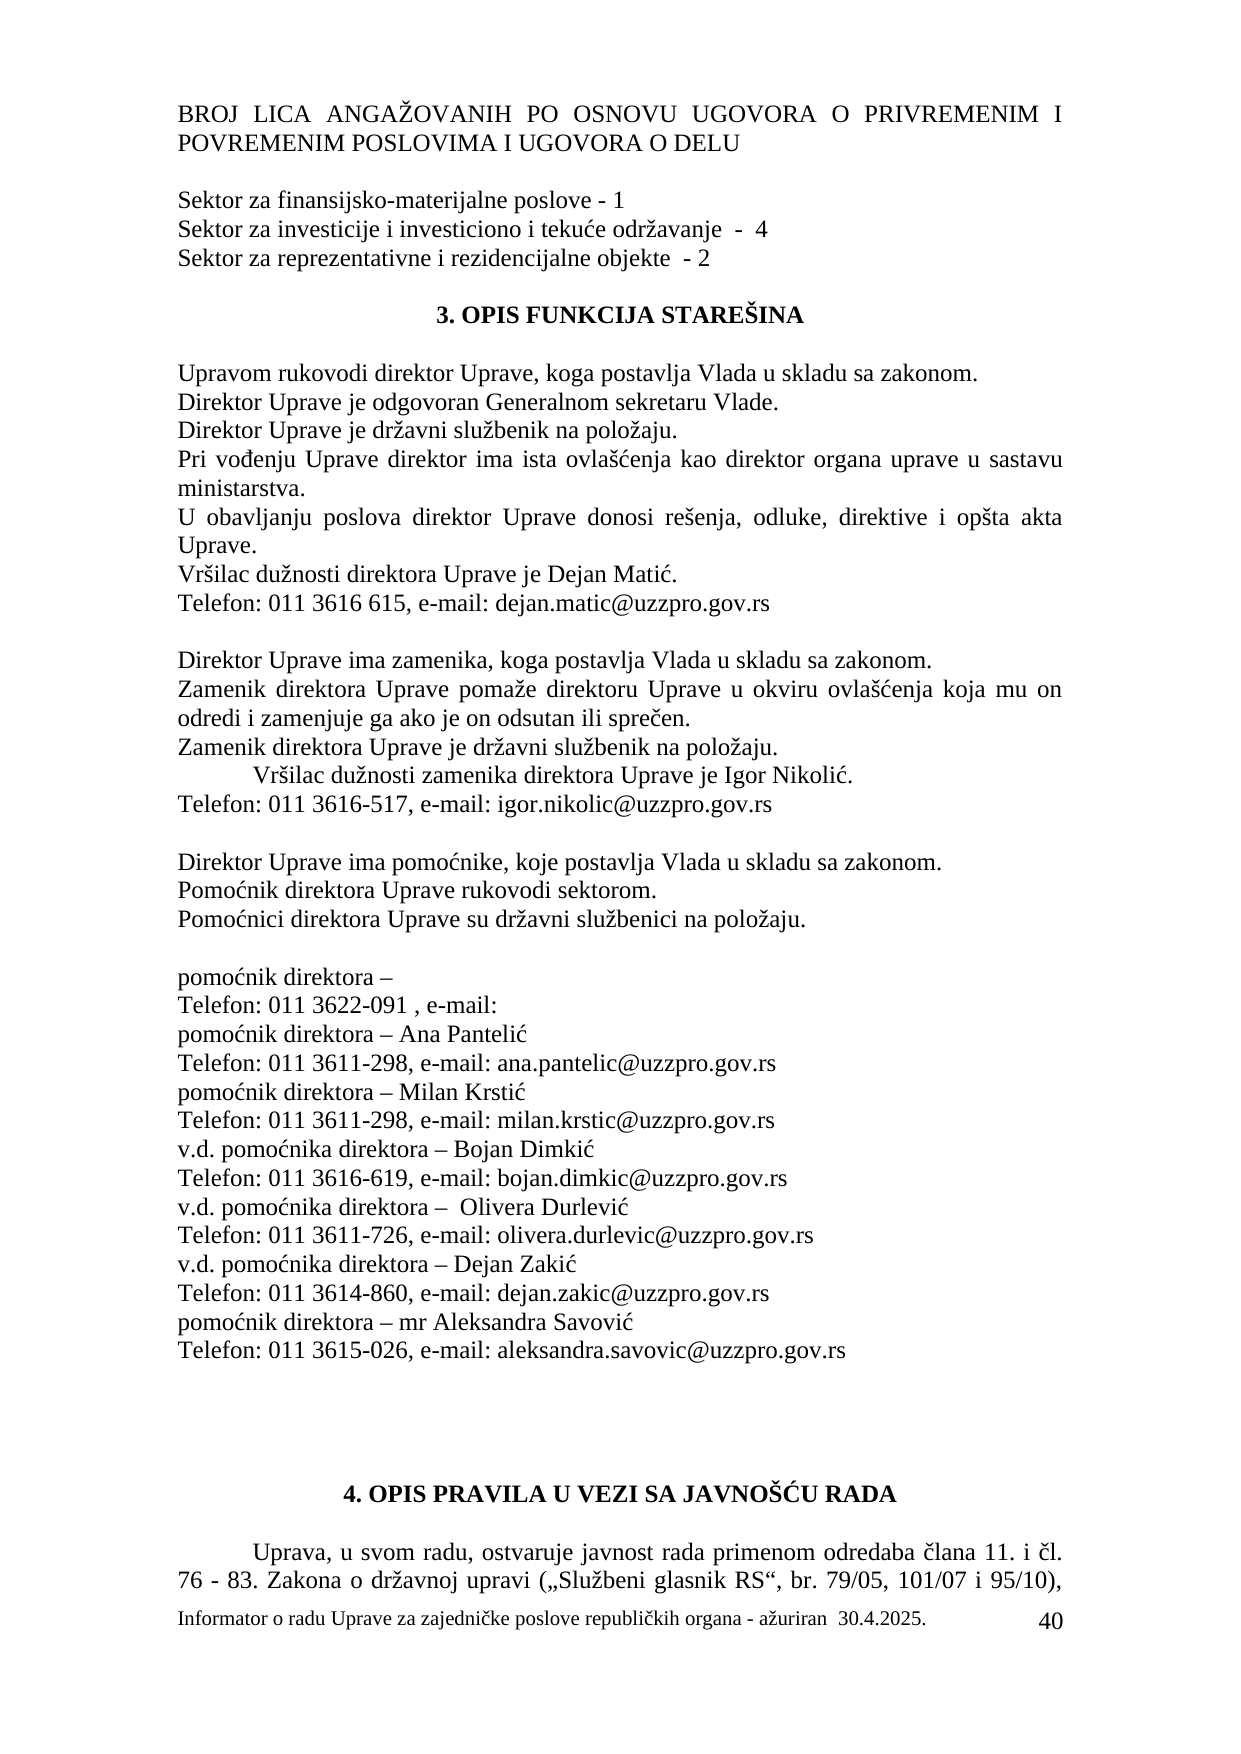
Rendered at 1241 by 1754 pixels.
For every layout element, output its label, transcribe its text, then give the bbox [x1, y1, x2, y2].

subtitle 4. OPIS PRAVILA U VEZI SA JAVNOŠĆU RADA [177, 1479, 1063, 1508]
subtitle Sektor za reprezentativne i rezidencijalne objekte - 2 [177, 243, 1063, 272]
subtitle Pomoćnici direktora Uprave su državni službenici na položaju. [177, 904, 1063, 933]
subtitle Vršilac dužnosti zamenika direktora Uprave je Igor Nikolić. [177, 760, 1063, 789]
subtitle Direktor Uprave ima zamenika, koga postavlja Vlada u skladu sa zakonom. [177, 645, 1063, 674]
subtitle Telefon: 011 3611-726, e-mail: olivera.durlevic@uzzpro.gov.rs [177, 1220, 1063, 1249]
subtitle Telefon: 011 3614-860, e-mail: dejan.zakic@uzzpro.gov.rs [177, 1278, 1063, 1307]
subtitle Upravom rukovodi direktor Uprave, koga postavlja Vlada u skladu sa zakonom. [177, 358, 1063, 387]
subtitle U obavljanju poslova direktor Uprave donosi rešenja, odluke, direktive i opšta akta Uprave. [177, 502, 1063, 559]
subtitle pomoćnik direktora – mr Aleksandra Savović [177, 1307, 1063, 1335]
subtitle Sektor za finansijsko-materijalne poslove - 1 [177, 185, 1063, 214]
subtitle Telefon: 011 3611-298, e-mail: ana.pantelic@uzzpro.gov.rs [177, 1048, 1063, 1077]
subtitle pomoćnik direktora – Milan Krstić [177, 1077, 1063, 1105]
subtitle Vršilac dužnosti direktora Uprave je Dejan Matić. [177, 559, 1063, 588]
subtitle Telefon: 011 3616-619, e-mail: bojan.dimkic@uzzpro.gov.rs [177, 1163, 1063, 1192]
subtitle Sektor za investicije i investiciono i tekuće održavanje - 4 [177, 214, 1063, 243]
text Uprava, u svom radu, ostvaruje javnost rada primenom odredaba člana 11. i čl. 76 - 83. Zakona o državnoj upravi („Službeni glasnik RS“, br. 79/05, 101/07 i 95/10), [177, 1537, 1063, 1594]
subtitle Telefon: 011 3611-298, e-mail: milan.krstic@uzzpro.gov.rs [177, 1105, 1063, 1134]
subtitle pomoćnik direktora – Ana Pantelić [177, 1019, 1063, 1048]
subtitle Telefon: 011 3616 615, e-mail: dejan.matic@uzzpro.gov.rs [177, 588, 1063, 617]
subtitle 3. OPIS FUNKCIJA STAREŠINA [177, 300, 1063, 329]
subtitle Direktor Uprave je odgovoran Generalnom sekretaru Vlade. [177, 387, 1063, 415]
subtitle Pomoćnik direktora Uprave rukovodi sektorom. [177, 875, 1063, 904]
subtitle Zamenik direktora Uprave pomaže direktoru Uprave u okviru ovlašćenja koja mu on odredi i zamenjuje ga ako je on odsutan ili sprečen. [177, 674, 1063, 732]
subtitle Direktor Uprave ima pomoćnike, koje postavlja Vlada u skladu sa zakonom. [177, 847, 1063, 875]
subtitle Pri vođenju Uprave direktor ima ista ovlašćenja kao direktor organa uprave u sastavu ministarstva. [177, 444, 1063, 502]
subtitle Direktor Uprave je državni službenik na položaju. [177, 415, 1063, 444]
subtitle Zamenik direktora Uprave je državni službenik na položaju. [177, 732, 1063, 760]
subtitle v.d. pomoćnika direktora – Bojan Dimkić [177, 1134, 1063, 1163]
subtitle pomoćnik direktora – [177, 962, 1063, 990]
subtitle Telefon: 011 3615-026, e-mail: aleksandra.savovic@uzzpro.gov.rs [177, 1335, 1063, 1364]
subtitle v.d. pomoćnika direktora – Dejan Zakić [177, 1249, 1063, 1278]
subtitle v.d. pomoćnika direktora – Olivera Durlević [177, 1192, 1063, 1220]
subtitle BROJ LICA ANGAŽOVANIH PO OSNOVU UGOVORA O PRIVREMENIM I POVREMENIM POSLOVIMA I UGOVORA O DELU [177, 99, 1063, 157]
subtitle Telefon: 011 3622-091 , e-mail: [177, 990, 1063, 1019]
subtitle Telefon: 011 3616-517, e-mail: igor.nikolic@uzzpro.gov.rs [177, 789, 1063, 818]
